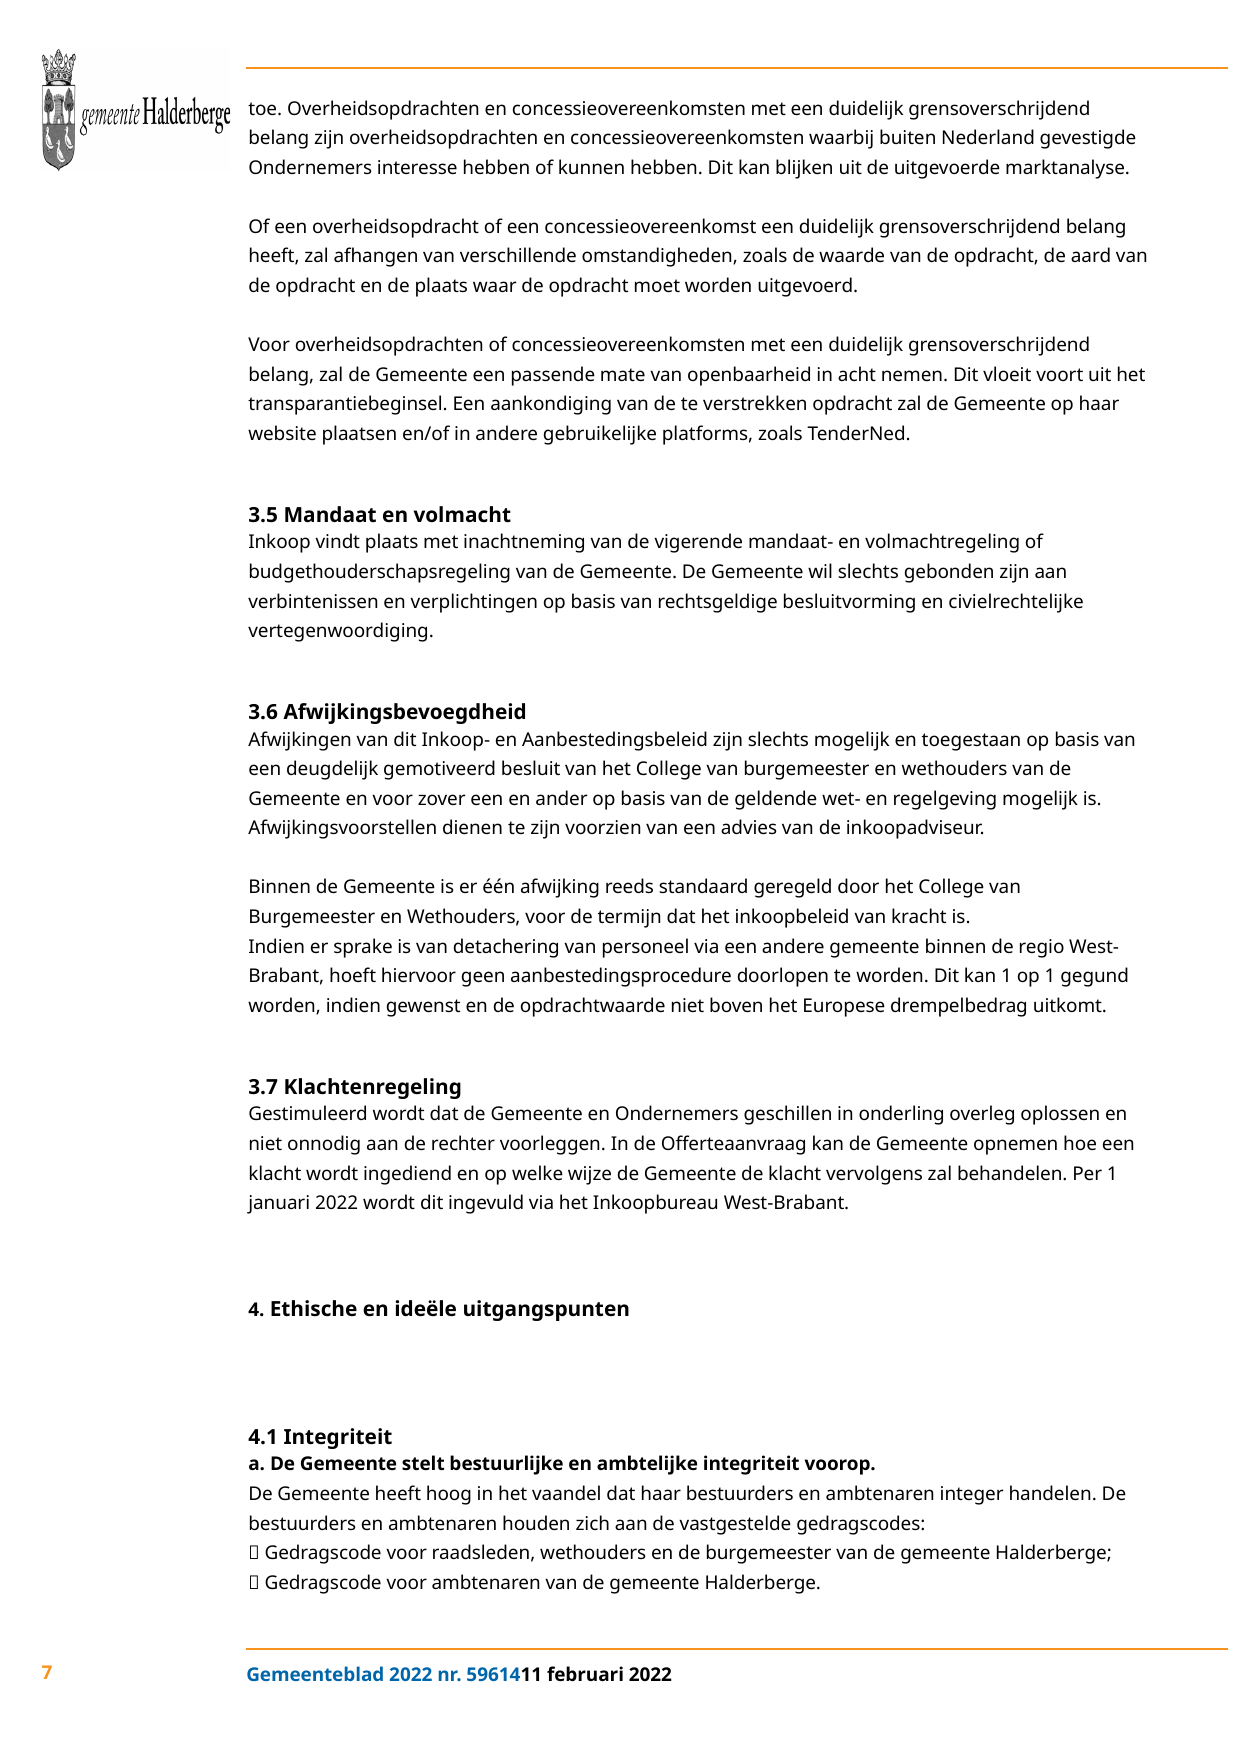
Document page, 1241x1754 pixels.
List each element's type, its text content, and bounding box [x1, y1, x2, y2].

text Indien er sprake is van detachering van personeel via een andere gemeente binnen de regio West-Brabant, hoeft hiervoor geen aanbestedingsprocedure doorlopen te worden. Dit kan 1 op 1 gegund worden, indien gewenst en de opdrachtwaarde niet boven het Europese drempelbedrag uitkomt. [248, 933, 1152, 1018]
text  Gedragscode voor ambtenaren van de gemeente Halderberge. [248, 1569, 1152, 1595]
text Afwijkingen van dit Inkoop- en Aanbestedingsbeleid zijn slechts mogelijk en toegestaan op basis van een deugdelijk gemotiveerd besluit van het College van burgemeester en wethouders van de Gemeente en voor zover een en ander op basis van de geldende wet- en regelgeving mogelijk is. Afwijkingsvoorstellen dienen te zijn voorzien van een advies van de inkoopadviseur. [248, 726, 1152, 840]
text 3.6 Afwijkingsbevoegdheid [248, 697, 1152, 726]
text Inkoop vindt plaats met inachtneming van de vigerende mandaat- en volmachtregeling of budgethouderschapsregeling van de Gemeente. De Gemeente wil slechts gebonden zijn aan verbintenissen en verplichtingen op basis van rechtsgeldige besluitvorming en civielrechtelijke vertegenwoordiging. [248, 529, 1152, 643]
text 4. Ethische en ideële uitgangspunten [248, 1294, 1152, 1322]
text toe. Overheidsopdrachten en concessieovereenkomsten met een duidelijk grensoverschrijdend belang zijn overheidsopdrachten en concessieovereenkomsten waarbij buiten Nederland gevestigde Ondernemers interesse hebben of kunnen hebben. Dit kan blijken uit de uitgevoerde marktanalyse. [248, 95, 1152, 180]
text 3.5 Mandaat en volmacht [248, 500, 1152, 529]
picture [41, 47, 231, 172]
text 3.7 Klachtenregeling [248, 1072, 1152, 1101]
text a. De Gemeente stelt bestuurlijke en ambtelijke integriteit voorop. [248, 1451, 1152, 1476]
text  Gedragscode voor raadsleden, wethouders en de burgemeester van de gemeente Halderberge; [248, 1539, 1152, 1565]
text Binnen de Gemeente is er één afwijking reeds standaard geregeld door het College van Burgemeester en Wethouders, voor de termijn dat het inkoopbeleid van kracht is. [248, 874, 1152, 929]
text Voor overheidsopdrachten of concessieovereenkomsten met een duidelijk grensoverschrijdend belang, zal de Gemeente een passende mate van openbaarheid in acht nemen. Dit vloeit voort uit het transparantiebeginsel. Een aankondiging van de te verstrekken opdracht zal de Gemeente op haar website plaatsen en/of in andere gebruikelijke platforms, zoals TenderNed. [248, 331, 1152, 446]
text 4.1 Integriteit [248, 1422, 1152, 1451]
text Of een overheidsopdracht of een concessieovereenkomst een duidelijk grensoverschrijdend belang heeft, zal afhangen van verschillende omstandigheden, zoals de waarde van de opdracht, de aard van de opdracht en de plaats waar de opdracht moet worden uitgevoerd. [248, 213, 1152, 298]
text De Gemeente heeft hoog in het vaandel dat haar bestuurders en ambtenaren integer handelen. De bestuurders en ambtenaren houden zich aan de vastgestelde gedragscodes: [248, 1480, 1152, 1536]
text Gestimuleerd wordt dat de Gemeente en Ondernemers geschillen in onderling overleg oplossen en niet onnodig aan de rechter voorleggen. In de Offerteaanvraag kan de Gemeente opnemen hoe een klacht wordt ingediend en op welke wijze de Gemeente de klacht vervolgens zal behandelen. Per 1 januari 2022 wordt dit ingevuld via het Inkoopbureau West-Brabant. [248, 1101, 1152, 1215]
